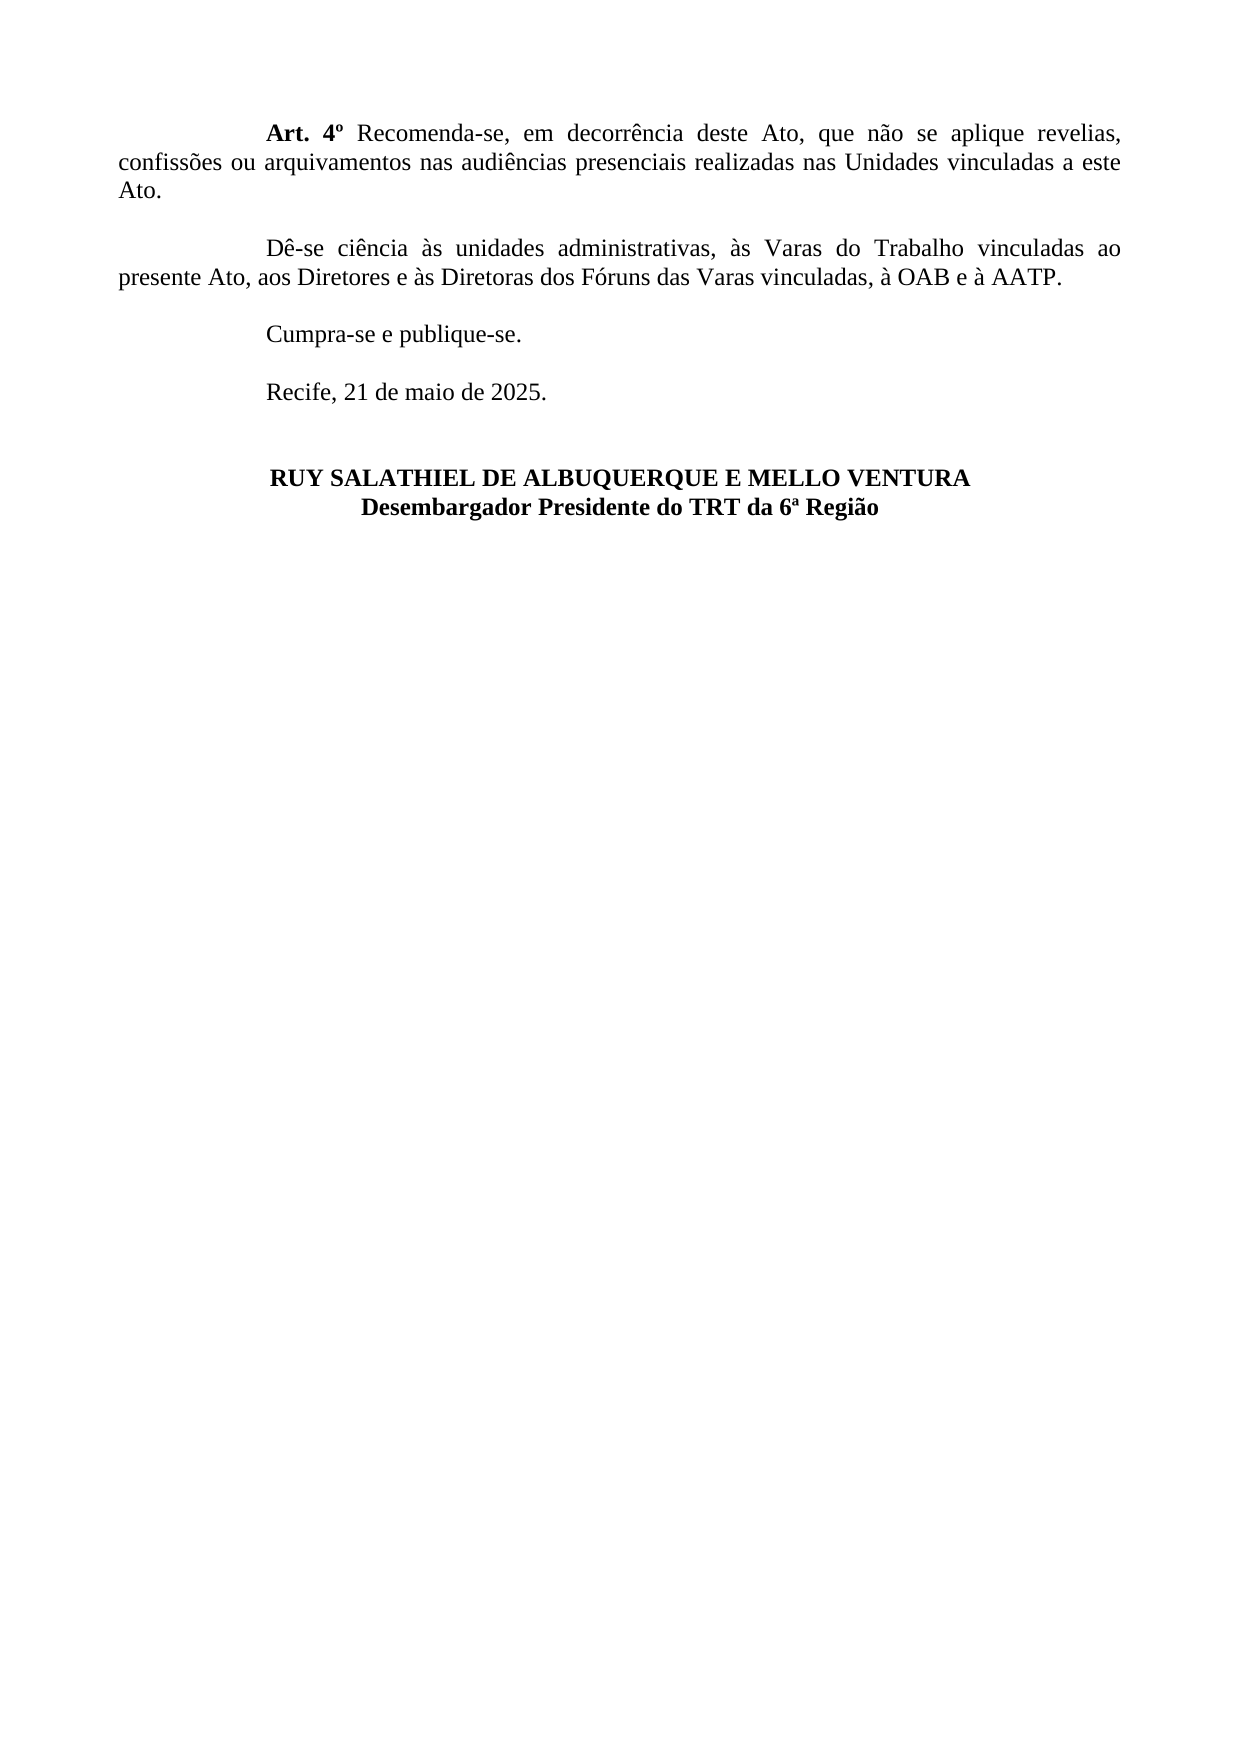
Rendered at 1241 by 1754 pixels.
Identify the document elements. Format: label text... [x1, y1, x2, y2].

text Desembargador Presidente do TRT da 6ª Região [118, 492, 1122, 521]
text Dê-se ciência às unidades administrativas, às Varas do Trabalho vinculadas ao presente Ato, aos Diretores e às Diretoras dos Fóruns das Varas vinculadas, à OAB e à AATP. [118, 233, 1122, 291]
text Art. 4º Recomenda-se, em decorrência deste Ato, que não se aplique revelias, confissões ou arquivamentos nas audiências presenciais realizadas nas Unidades vinculadas a este Ato. [118, 118, 1122, 204]
text Cumpra-se e publique-se. [118, 319, 1122, 348]
text RUY SALATHIEL DE ALBUQUERQUE E MELLO VENTURA [118, 463, 1122, 492]
text Recife, 21 de maio de 2025. [118, 377, 1122, 406]
